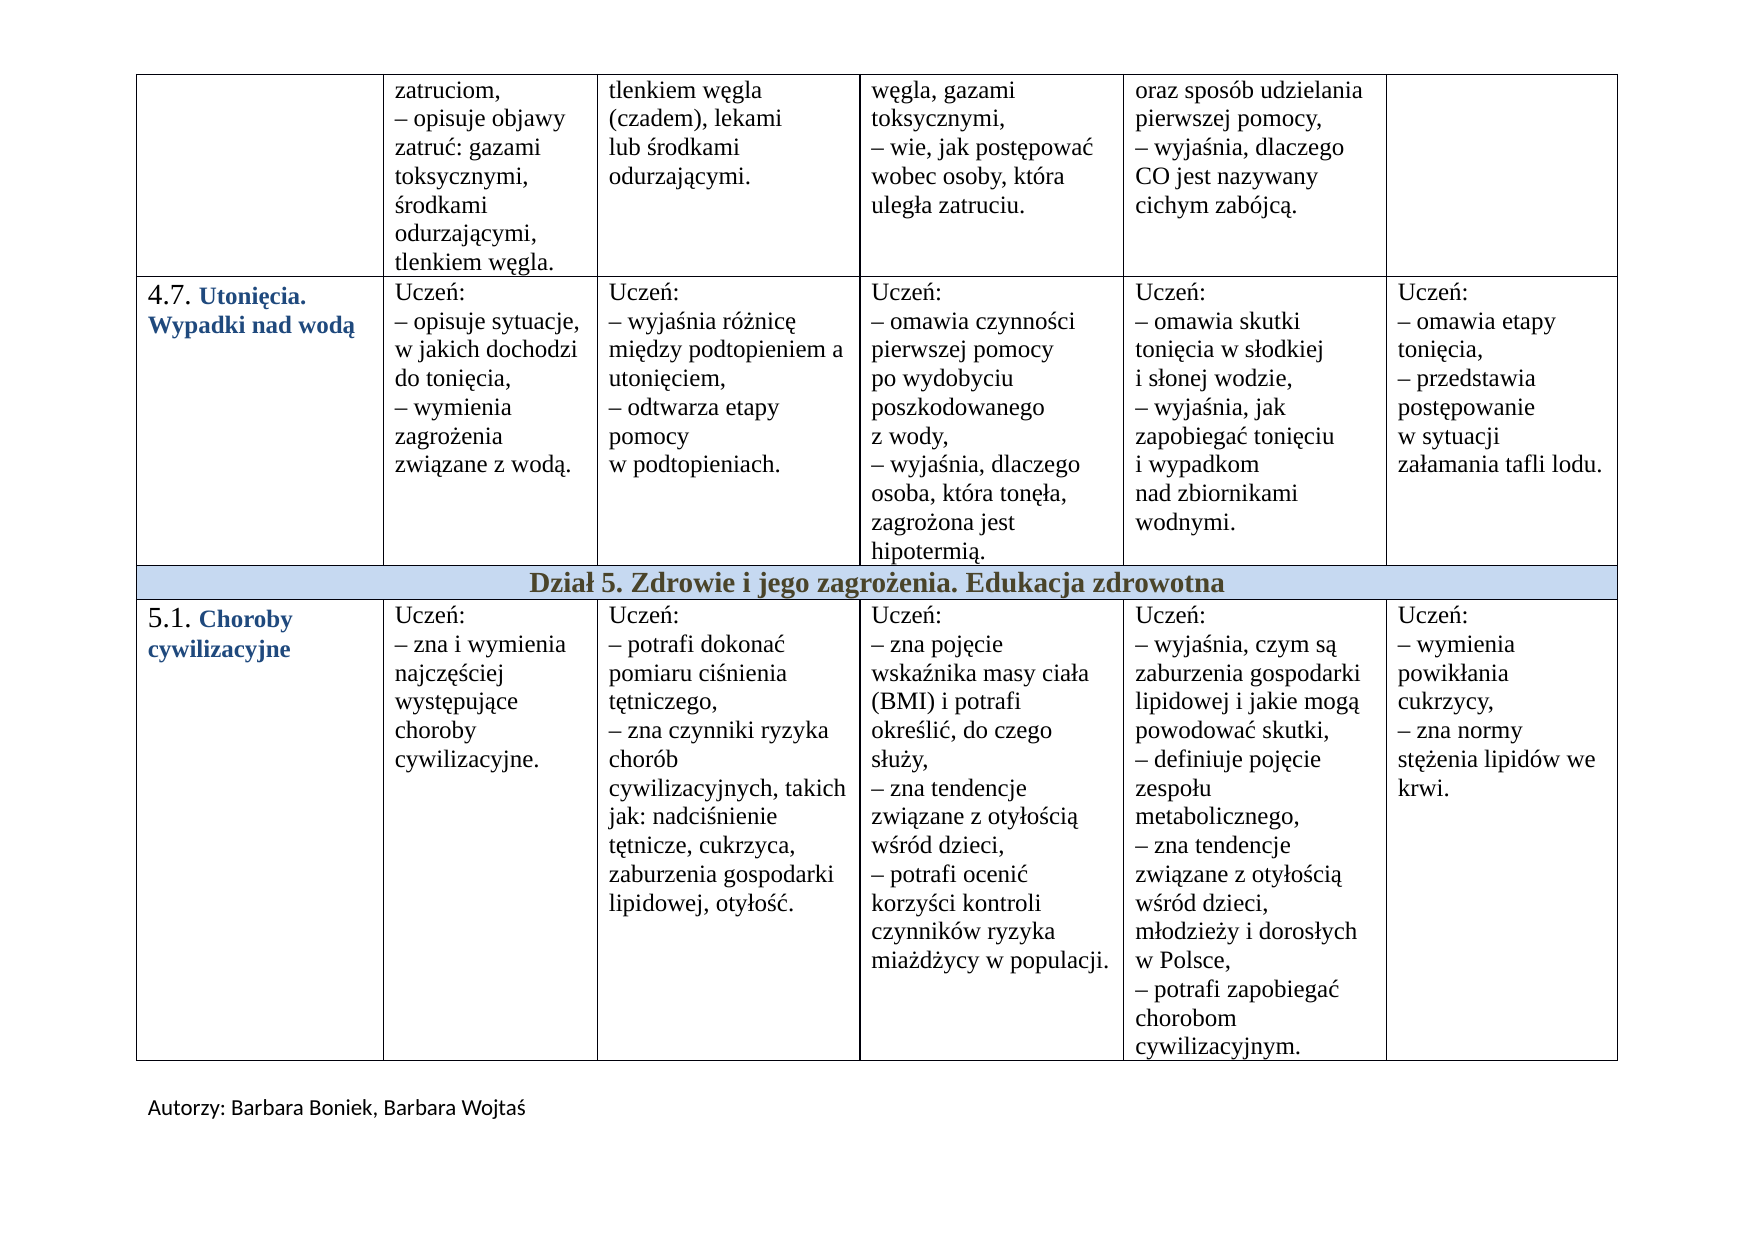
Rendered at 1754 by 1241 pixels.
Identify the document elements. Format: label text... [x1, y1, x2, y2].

table_cell 5.1. Choroby cywilizacyjne [137, 600, 383, 1060]
table_cell Dział 5. Zdrowie i jego zagrożenia. Edukacja zdrowotna [137, 566, 1617, 599]
table_cell Uczeń: ‒ omawia skutki tonięcia w słodkiej i słonej wodzie, ‒ wyjaśnia, jak zapobiegać tonięciu i wypadkom nad zbiornikami wodnymi. [1124, 277, 1386, 564]
table_cell Uczeń: ‒ omawia etapy tonięcia, ‒ przedstawia postępowanie w sytuacji załamania tafli lodu. [1387, 277, 1617, 564]
table_cell węgla, gazami toksycznymi, ‒ wie, jak postępować wobec osoby, która uległa zatruciu. [861, 75, 1123, 276]
table_cell Uczeń: ‒ wymienia powikłania cukrzycy, ‒ zna normy stężenia lipidów we krwi. [1387, 600, 1617, 1060]
table_cell [137, 75, 383, 276]
table_cell 4.7. Utonięcia. Wypadki nad wodą [137, 277, 383, 564]
table_cell Uczeń: ‒ zna pojęcie wskaźnika masy ciała (BMI) i potrafi określić, do czego służy, ‒ zna tendencje związane z otyłością wśród dzieci, ‒ potrafi ocenić korzyści kontroli czynników ryzyka miażdżycy w populacji. [861, 600, 1123, 1060]
table_cell tlenkiem węgla (czadem), lekami lub środkami odurzającymi. [598, 75, 859, 276]
table_cell Uczeń: ‒ potrafi dokonać pomiaru ciśnienia tętniczego, ‒ zna czynniki ryzyka chorób cywilizacyjnych, takich jak: nadciśnienie tętnicze, cukrzyca, zaburzenia gospodarki lipidowej, otyłość. [598, 600, 859, 1060]
table_cell Uczeń: ‒ wyjaśnia, czym są zaburzenia gospodarki lipidowej i jakie mogą powodować skutki, ‒ definiuje pojęcie zespołu metabolicznego, ‒ zna tendencje związane z otyłością wśród dzieci, młodzieży i dorosłych w Polsce, ‒ potrafi zapobiegać chorobom cywilizacyjnym. [1124, 600, 1386, 1060]
table_cell Uczeń: ‒ wyjaśnia różnicę między podtopieniem a utonięciem, ‒ odtwarza etapy pomocy w podtopieniach. [598, 277, 859, 564]
table_cell Uczeń: ‒ zna i wymienia najczęściej występujące choroby cywilizacyjne. [384, 600, 597, 1060]
table_cell oraz sposób udzielania pierwszej pomocy, ‒ wyjaśnia, dlaczego CO jest nazywany cichym zabójcą. [1124, 75, 1386, 276]
table_cell Uczeń: ‒ omawia czynności pierwszej pomocy po wydobyciu poszkodowanego z wody, ‒ wyjaśnia, dlaczego osoba, która tonęła, zagrożona jest hipotermią. [861, 277, 1123, 564]
table_cell [1387, 75, 1617, 276]
table_cell zatruciom, ‒ opisuje objawy zatruć: gazami toksycznymi, środkami odurzającymi, tlenkiem węgla. [384, 75, 597, 276]
table_cell Uczeń: ‒ opisuje sytuacje, w jakich dochodzi do tonięcia, ‒ wymienia zagrożenia związane z wodą. [384, 277, 597, 564]
